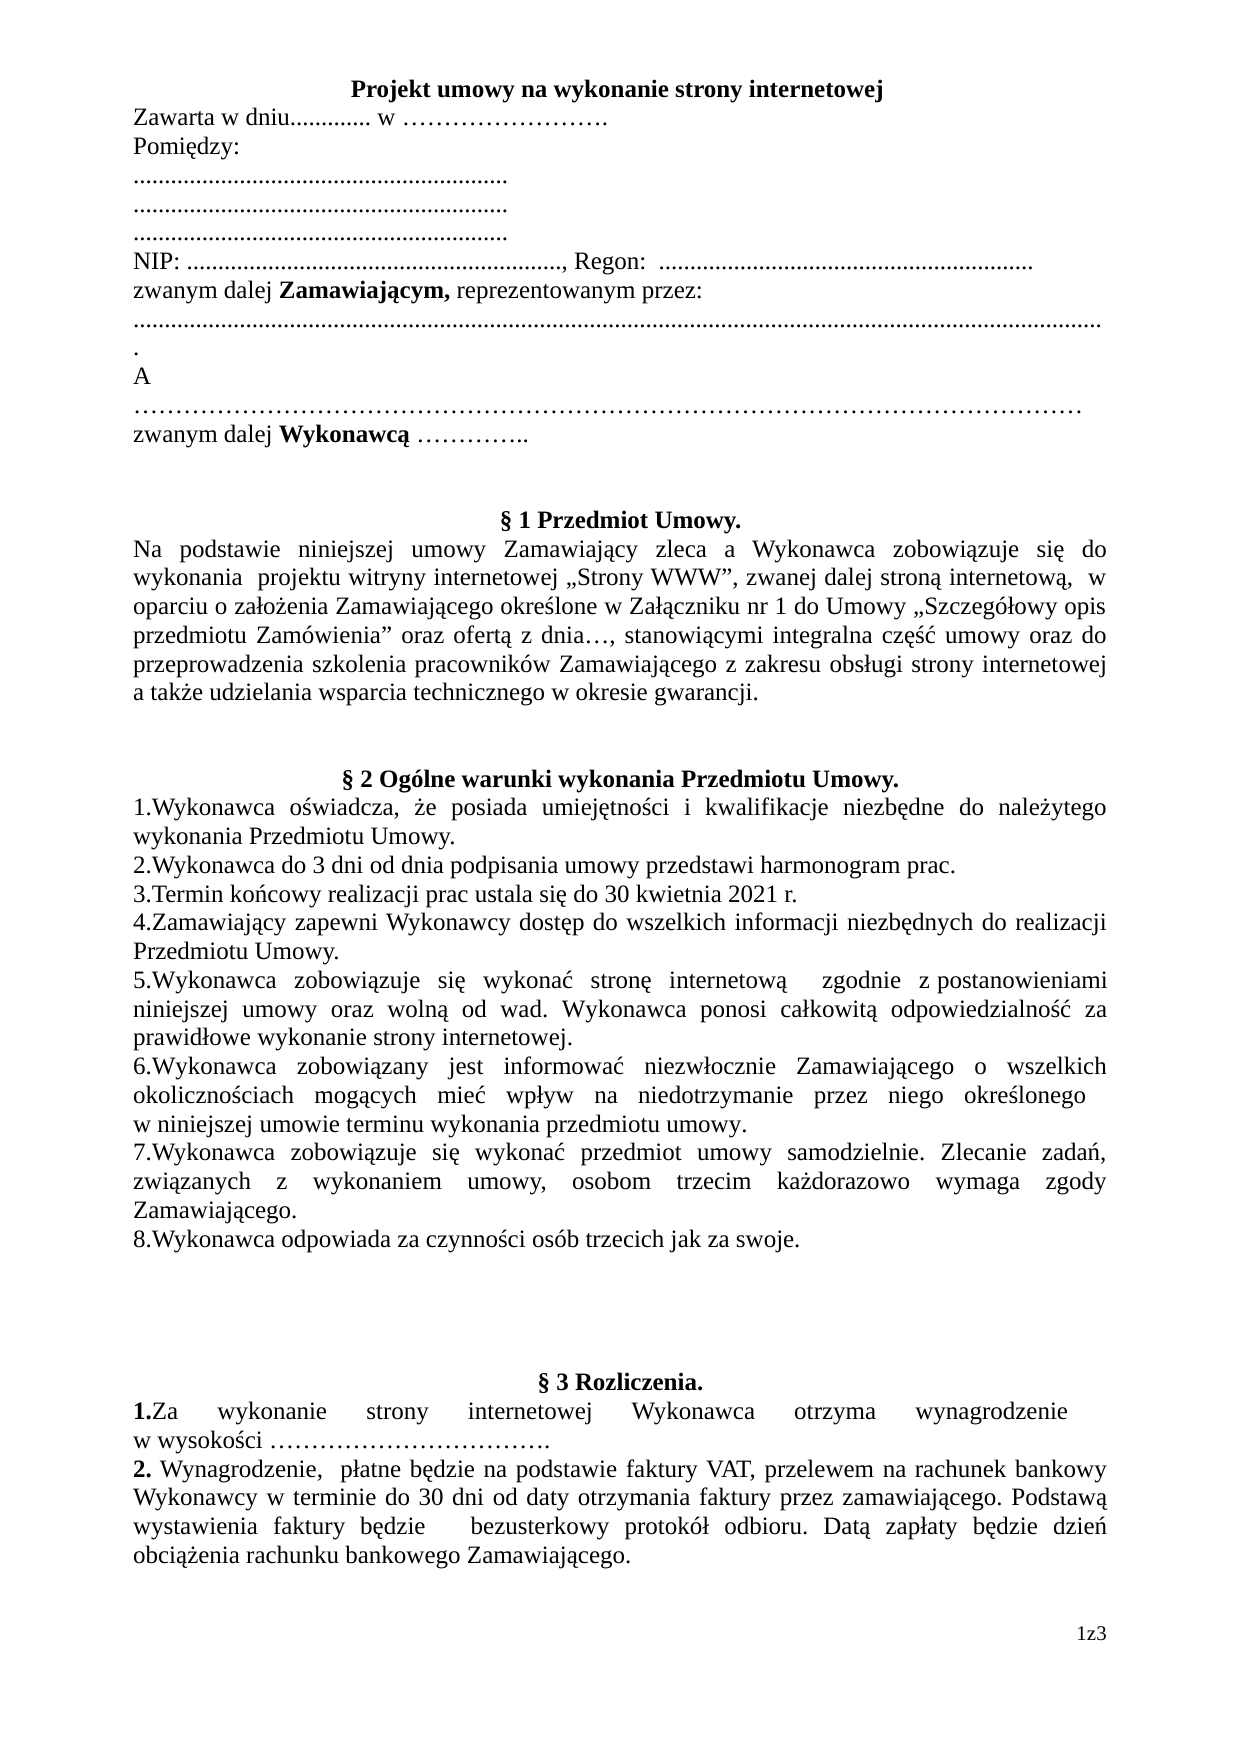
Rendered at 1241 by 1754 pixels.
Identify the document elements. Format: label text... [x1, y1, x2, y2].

text ............................................................ [133, 217, 1108, 246]
text Zawarta w dniu............. w ……………………. [133, 102, 1108, 131]
text § 2 Ogólne warunki wykonania Przedmiotu Umowy. [133, 764, 1108, 792]
subtitle Projekt umowy na wykonanie strony internetowej [133, 74, 1108, 102]
list Wykonawca odpowiada za czynności osób trzecich jak za swoje. [133, 1224, 1108, 1252]
text ............................................................................................................................................................ [133, 304, 1108, 361]
text § 3 Rozliczenia. [133, 1367, 1108, 1396]
text ............................................................ [133, 189, 1108, 217]
text zwanym dalej Zamawiającym, reprezentowanym przez: [133, 275, 1108, 304]
text …………………………………………………………………………………………………… [133, 390, 1108, 419]
text Pomiędzy: [133, 131, 1108, 160]
list Za wykonanie strony internetowej Wykonawca otrzyma wynagrodzenie w wysokości ……………………………. [133, 1396, 1108, 1454]
text Na podstawie niniejszej umowy Zamawiający zleca a Wykonawca zobowiązuje się do wykonania projektu witryny internetowej „Strony WWW”, zwanej dalej stroną internetową, w oparciu o założenia Zamawiającego określone w Załączniku nr 1 do Umowy „Szczegółowy opis przedmiotu Zamówienia” oraz ofertą z dnia…, stanowiącymi integralna część umowy oraz do przeprowadzenia szkolenia pracowników Zamawiającego z zakresu obsługi strony internetowej a także udzielania wsparcia technicznego w okresie gwarancji. [133, 534, 1108, 706]
text NIP: ............................................................, Regon: ............................................................ [133, 246, 1108, 275]
list Wykonawca zobowiązuje się wykonać przedmiot umowy samodzielnie. Zlecanie zadań, związanych z wykonaniem umowy, osobom trzecim każdorazowo wymaga zgody Zamawiającego. [133, 1137, 1108, 1224]
list Wykonawca zobowiązuje się wykonać stronę internetową zgodnie z postanowieniami niniejszej umowy oraz wolną od wad. Wykonawca ponosi całkowitą odpowiedzialność za prawidłowe wykonanie strony internetowej. [133, 965, 1108, 1051]
list Zamawiający zapewni Wykonawcy dostęp do wszelkich informacji niezbędnych do realizacji Przedmiotu Umowy. [133, 907, 1108, 965]
list Wykonawca oświadcza, że posiada umiejętności i kwalifikacje niezbędne do należytego wykonania Przedmiotu Umowy. [133, 792, 1108, 850]
list Termin końcowy realizacji prac ustala się do 30 kwietnia 2021 r. [133, 879, 1108, 907]
text zwanym dalej Wykonawcą ………….. [133, 419, 1108, 447]
list Wynagrodzenie, płatne będzie na podstawie faktury VAT, przelewem na rachunek bankowy Wykonawcy w terminie do 30 dni od daty otrzymania faktury przez zamawiającego. Podstawą wystawienia faktury będzie bezusterkowy protokół odbioru. Datą zapłaty będzie dzień obciążenia rachunku bankowego Zamawiającego. [133, 1454, 1108, 1569]
text ............................................................ [133, 160, 1108, 189]
text A [133, 361, 1108, 390]
list Wykonawca do 3 dni od dnia podpisania umowy przedstawi harmonogram prac. [133, 850, 1108, 879]
list Wykonawca zobowiązany jest informować niezwłocznie Zamawiającego o wszelkich okolicznościach mogących mieć wpływ na niedotrzymanie przez niego określonego w niniejszej umowie terminu wykonania przedmiotu umowy. [133, 1051, 1108, 1137]
text § 1 Przedmiot Umowy. [133, 505, 1108, 534]
